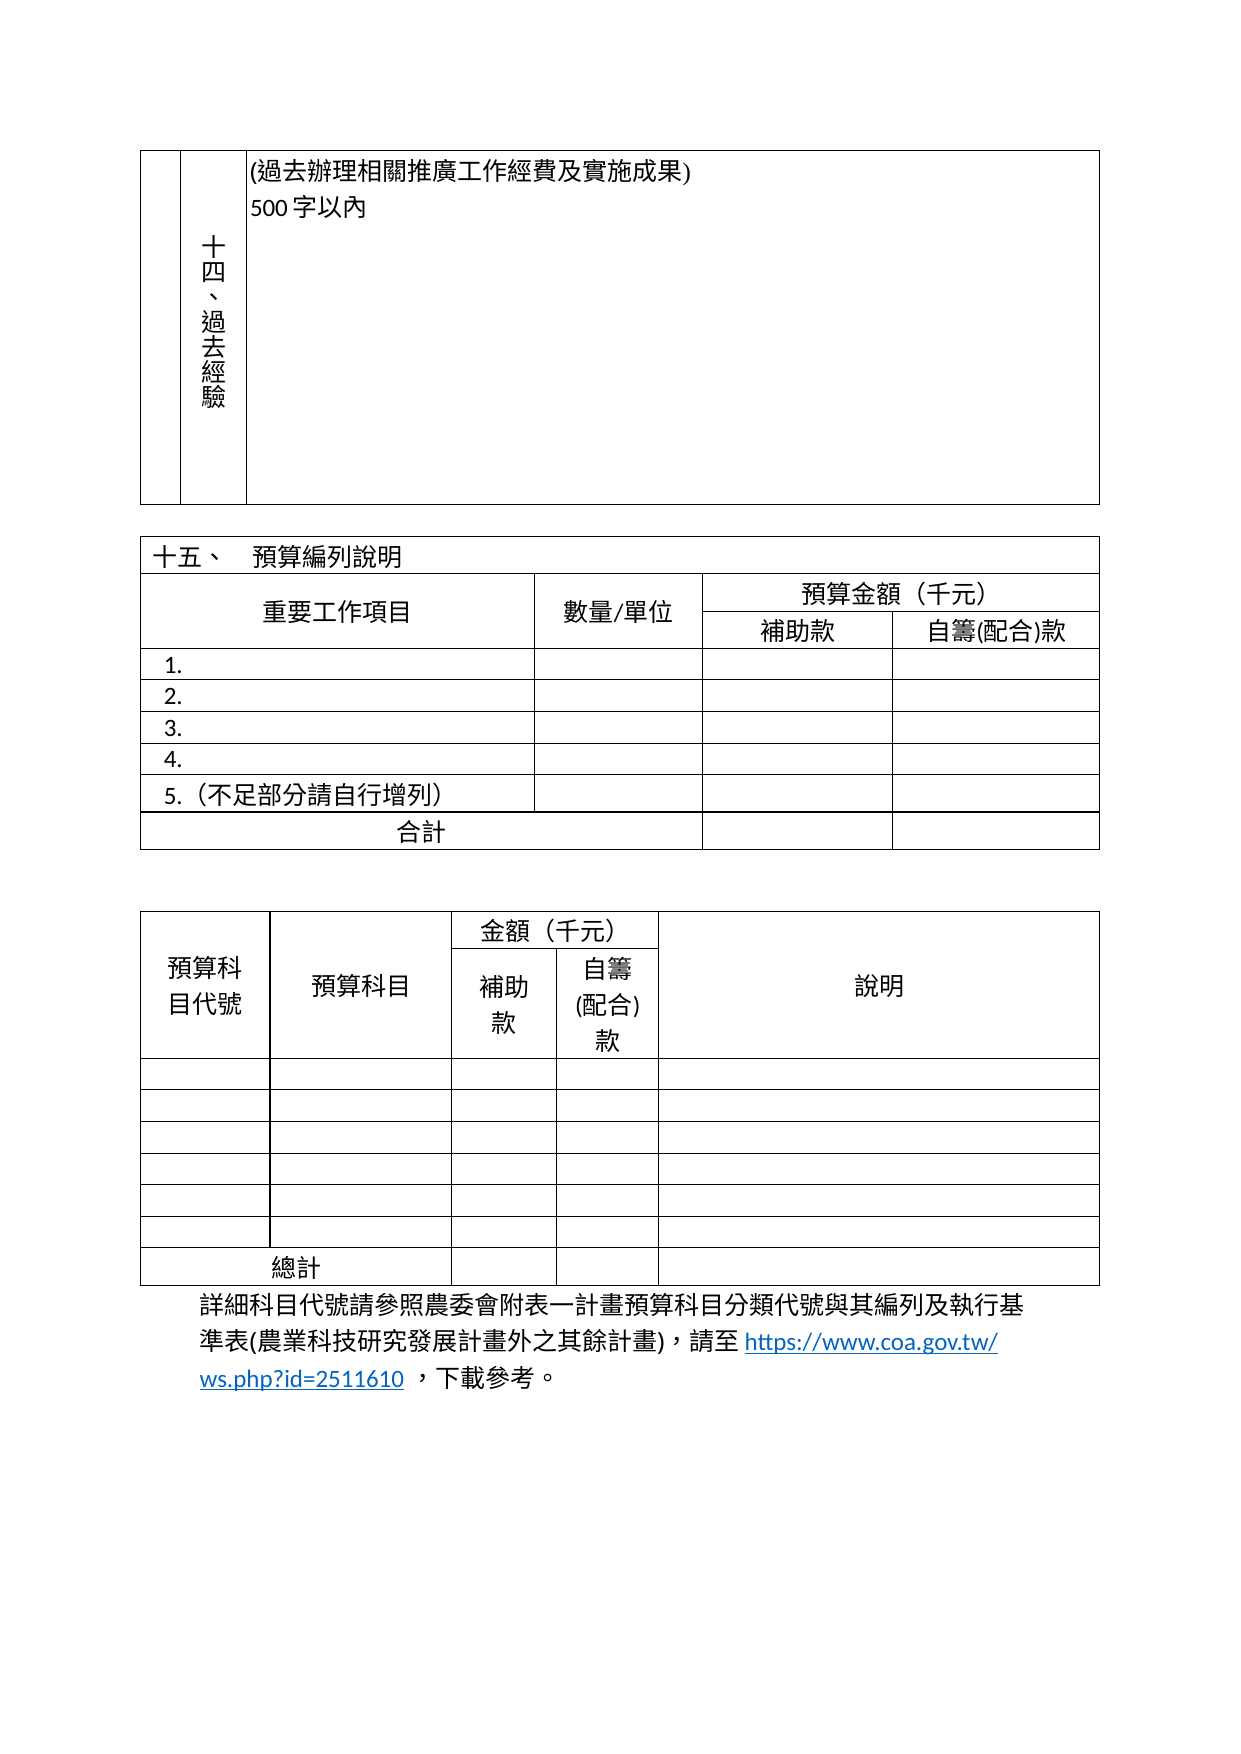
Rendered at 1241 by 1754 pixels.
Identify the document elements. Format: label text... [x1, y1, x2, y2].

table_cell [557, 1185, 658, 1216]
table_cell [141, 1185, 269, 1216]
table_cell [271, 1090, 451, 1121]
table_cell [703, 649, 892, 679]
table_cell 4. [141, 744, 534, 774]
table_cell [452, 1248, 556, 1284]
table_cell [271, 1217, 451, 1247]
table_header 說明 [659, 912, 1099, 1058]
table_cell [452, 1154, 556, 1184]
table_cell [703, 744, 892, 774]
table_cell [141, 1059, 269, 1089]
table_cell [141, 1154, 269, 1184]
table_cell [271, 1185, 451, 1216]
table_cell [452, 1059, 556, 1089]
table_cell [271, 1059, 451, 1089]
table_cell [659, 1248, 1099, 1284]
table_cell 補助款 [452, 949, 556, 1058]
table_cell [141, 151, 180, 504]
table_cell [893, 649, 1099, 679]
table_cell [893, 680, 1099, 711]
table_cell 合計 [141, 813, 702, 849]
table_cell 1. [141, 649, 534, 679]
table_cell [535, 680, 702, 711]
table_cell 重要工作項目 [141, 574, 534, 648]
table_cell [893, 813, 1099, 849]
table_cell [659, 1090, 1099, 1121]
table_cell [452, 1185, 556, 1216]
table_cell [703, 712, 892, 742]
table_cell 補助款 [703, 612, 892, 648]
table_cell [452, 1122, 556, 1152]
table_cell [703, 775, 892, 811]
table_cell 自籌(配合)款 [893, 612, 1099, 648]
table_cell [659, 1059, 1099, 1089]
table_cell [535, 712, 702, 742]
table_header 預算科目 [271, 912, 451, 1058]
table_header 預算編列說明 [141, 537, 1099, 573]
table_cell [452, 1217, 556, 1247]
table_cell [659, 1154, 1099, 1184]
table_cell 總計 [141, 1248, 451, 1284]
table_header 金額（千元） [452, 912, 658, 948]
table_header 預算科目代號 [141, 912, 269, 1058]
table_cell [893, 744, 1099, 774]
table_cell [141, 1090, 269, 1121]
table_cell [703, 680, 892, 711]
table_cell 5.（不足部分請自行增列） [141, 775, 534, 811]
table_cell [893, 712, 1099, 742]
table_cell [557, 1090, 658, 1121]
table_cell [659, 1185, 1099, 1216]
table_cell [141, 1122, 269, 1152]
table_cell 2. [141, 680, 534, 711]
table_cell 數量/單位 [535, 574, 702, 648]
table_cell [141, 1217, 269, 1247]
table_cell 自籌(配合)款 [557, 949, 658, 1058]
table_cell [271, 1122, 451, 1152]
table_cell 預算金額（千元） [703, 574, 1099, 611]
table_cell [557, 1217, 658, 1247]
table_cell [703, 813, 892, 849]
table_cell [535, 649, 702, 679]
table_cell [452, 1090, 556, 1121]
table_cell [659, 1217, 1099, 1247]
table_cell 3. [141, 712, 534, 742]
table_cell [535, 744, 702, 774]
table_cell [557, 1122, 658, 1152]
table_cell (過去辦理相關推廣工作經費及實施成果) 500字以內 [247, 151, 1099, 504]
table_cell 十四、過去經驗 [181, 151, 246, 504]
table_cell [535, 775, 702, 811]
table_cell [271, 1154, 451, 1184]
text 詳細科目代號請參照農委會附表一計畫預算科目分類代號與其編列及執行基準表(農業科技研究發展計畫外之其餘計畫)，請至https://www.coa.gov.tw/ws.php?id=2511610 ，下載參考。 [199, 1286, 1041, 1394]
table_cell [557, 1059, 658, 1089]
table_cell [557, 1248, 658, 1284]
table_cell [557, 1154, 658, 1184]
table_cell [659, 1122, 1099, 1152]
table_cell [893, 775, 1099, 811]
